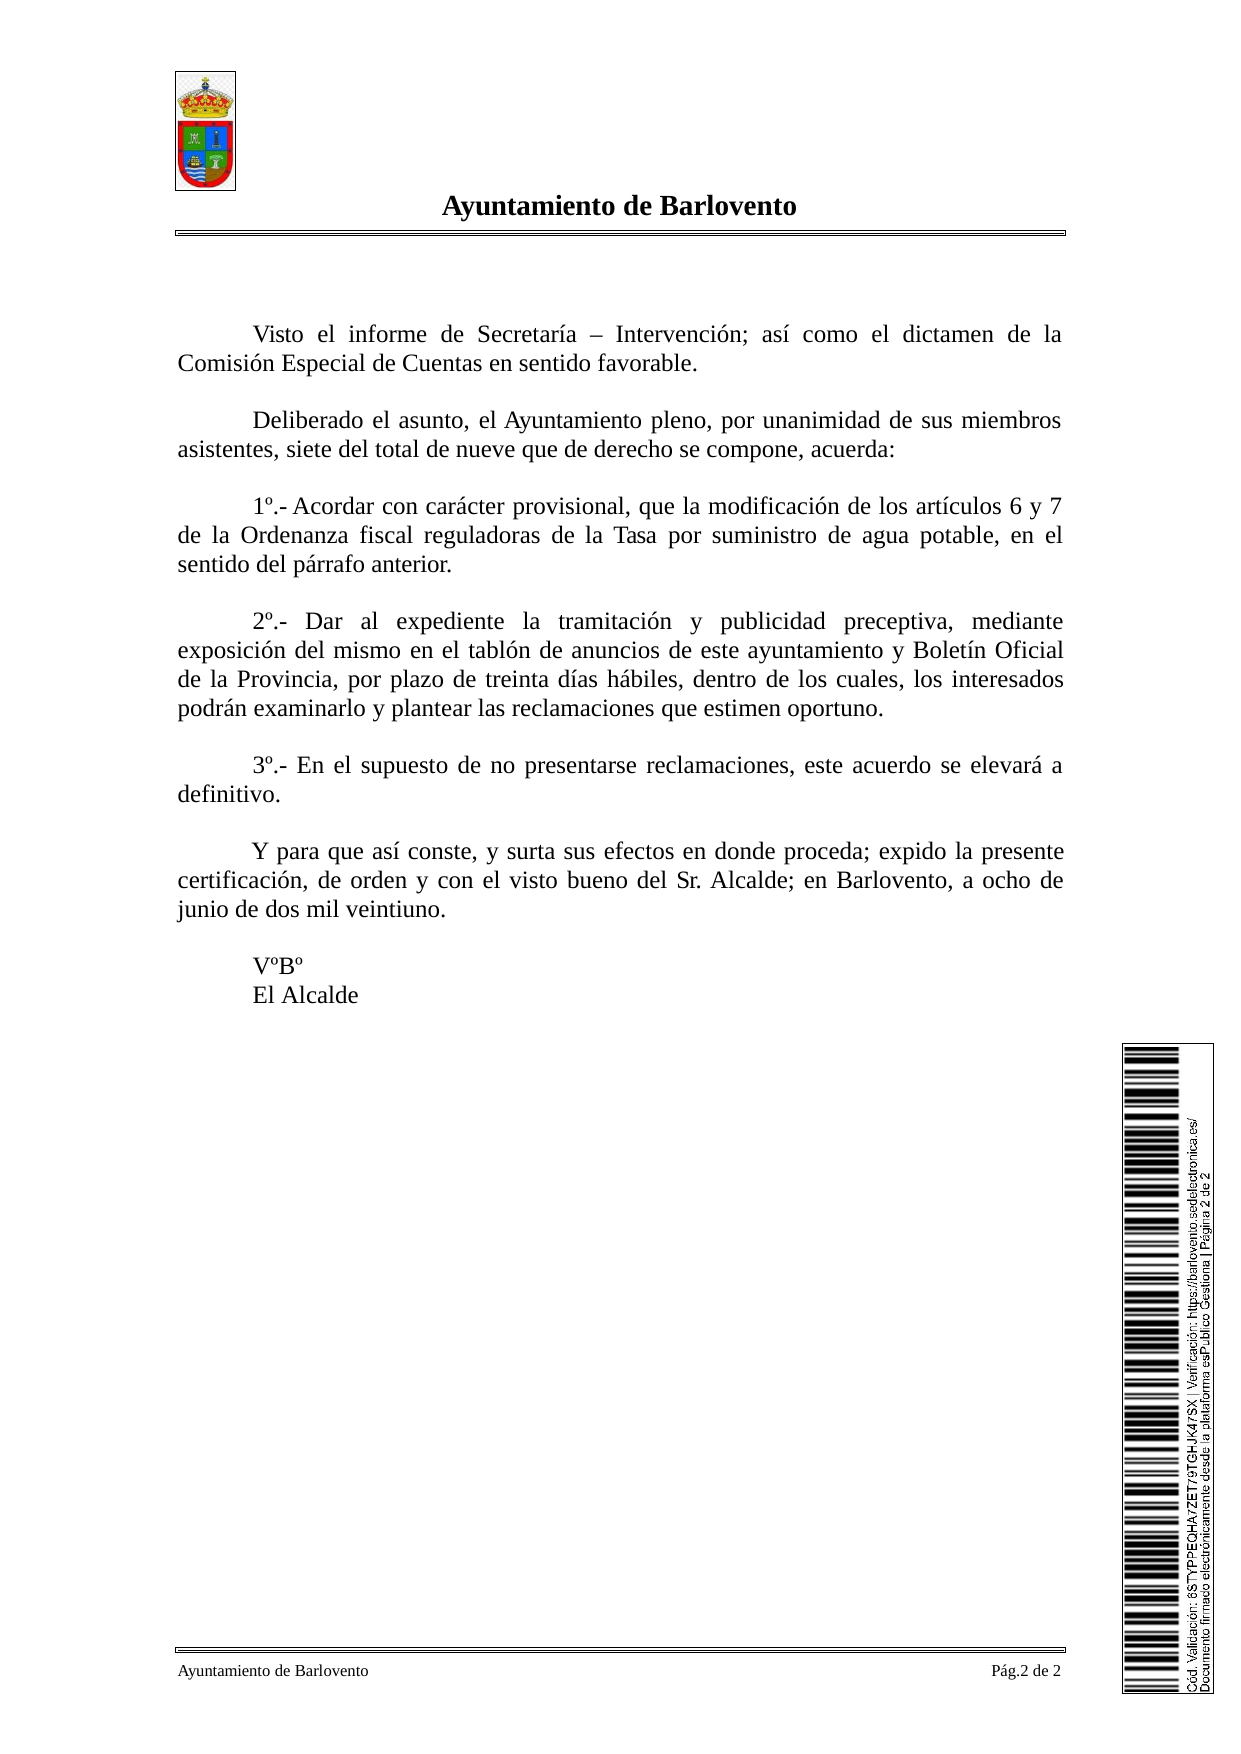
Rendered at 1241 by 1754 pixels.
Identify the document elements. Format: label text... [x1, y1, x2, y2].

text Pág.2 de 2 [991, 1662, 1086, 1680]
text º.- En el supuesto de no presentarse reclamaciones, este acuerdo se elevará a [265, 751, 1087, 779]
picture [176, 72, 235, 190]
picture [1123, 1044, 1213, 1693]
text El Alcalde [252, 981, 382, 1009]
text asistentes, siete del total de nueve que de derecho se compone, acuerda: [177, 435, 1087, 463]
text Y para que así conste, y surta sus efectos en donde proceda; expido la presente [251, 838, 1088, 865]
text VºBº [252, 953, 382, 980]
text certificación, de orden y con el visto bueno del Sr. Alcalde; en Barlovento, a ocho de [177, 866, 1088, 894]
text Ayuntamiento de Barlovento [442, 189, 824, 222]
text de la Ordenanza fiscal reguladoras de la Tasa por suministro de agua potable, en el [177, 521, 1088, 549]
text 3 [252, 751, 265, 779]
text 1 [252, 493, 265, 520]
picture [176, 1648, 1065, 1652]
text junio de dos mil veintiuno. [177, 895, 1088, 923]
text Comisión Especial de Cuentas en sentido favorable. [177, 349, 1087, 377]
text podrán examinarlo y plantear las reclamaciones que estimen oportuno. [177, 694, 1088, 722]
text definitivo. [177, 780, 306, 808]
text Visto el informe de Secretaría – Intervención; así como el dictamen de la [252, 320, 1087, 348]
text de la Provincia, por plazo de treinta días hábiles, dentro de los cuales, los interesados [177, 665, 1088, 693]
text exposición del mismo en el tablón de anuncios de este ayuntamiento y Boletín Oficial [177, 636, 1088, 664]
text Deliberado el asunto, el Ayuntamiento pleno, por unanimidad de sus miembros [252, 406, 1087, 434]
text Ayuntamiento de Barlovento [177, 1662, 394, 1680]
text sentido del párrafo anterior. [177, 550, 1088, 578]
text º.- Acordar con carácter provisional, que la modificación de los artículos 6 y 7 [265, 493, 1087, 520]
text º.- Dar al expediente la tramitación y publicidad preceptiva, mediante [265, 608, 1087, 635]
text 2 [252, 608, 265, 635]
picture [176, 231, 1065, 235]
